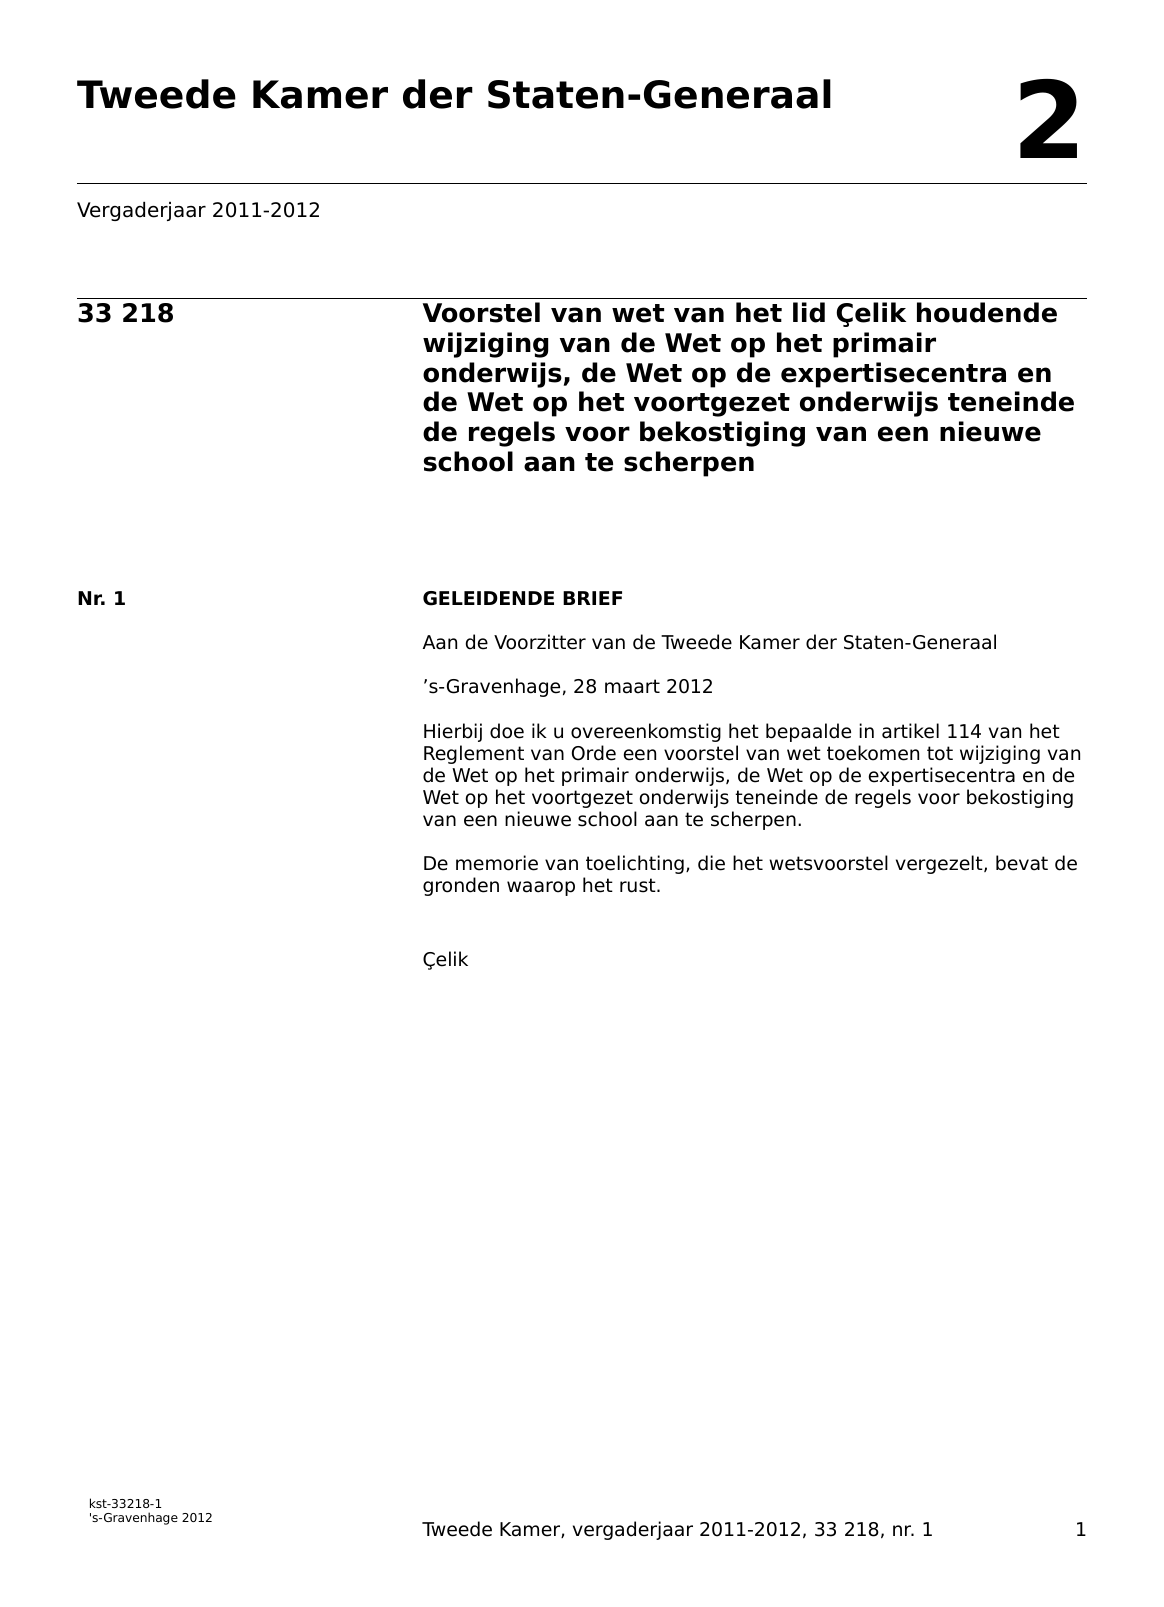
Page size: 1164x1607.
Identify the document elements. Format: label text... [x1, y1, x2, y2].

text Çelik [422, 927, 1087, 971]
text De memorie van toelichting, die het wetsvoorstel vergezelt, bevat de gronden waarop het rust. [422, 853, 1087, 897]
text kst-33218-1 [88, 1497, 323, 1511]
text 's-Gravenhage 2012 [88, 1511, 323, 1525]
table_cell Vergaderjaar 2011-2012 [77, 184, 1087, 298]
text Hierbij doe ik u overeenkomstig het bepaalde in artikel 114 van het Reglement van Orde een voorstel van wet toekomen tot wijziging van de Wet op het primair onderwijs, de Wet op de expertisecentra en de Wet op het voortgezet onderwijs teneinde de regels voor bekostiging van een nieuwe school aan te scherpen. [422, 721, 1087, 831]
table_header Tweede Kamer der Staten-Generaal [77, 59, 886, 183]
subtitle 33 218 Voorstel van wet van het lid Çelik houdende wijziging van de Wet op het primair onderwijs, de Wet op de expertisecentra en de Wet op het voortgezet onderwijs teneinde de regels voor bekostiging van een nieuwe school aan te scherpen [77, 299, 1087, 477]
text ’s-Gravenhage, 28 maart 2012 [422, 676, 1087, 698]
subtitle Nr. 1 GELEIDENDE BRIEF [77, 588, 1087, 610]
text Aan de Voorzitter van de Tweede Kamer der Staten-Generaal [422, 632, 1087, 654]
table_header 2 [886, 59, 1087, 183]
